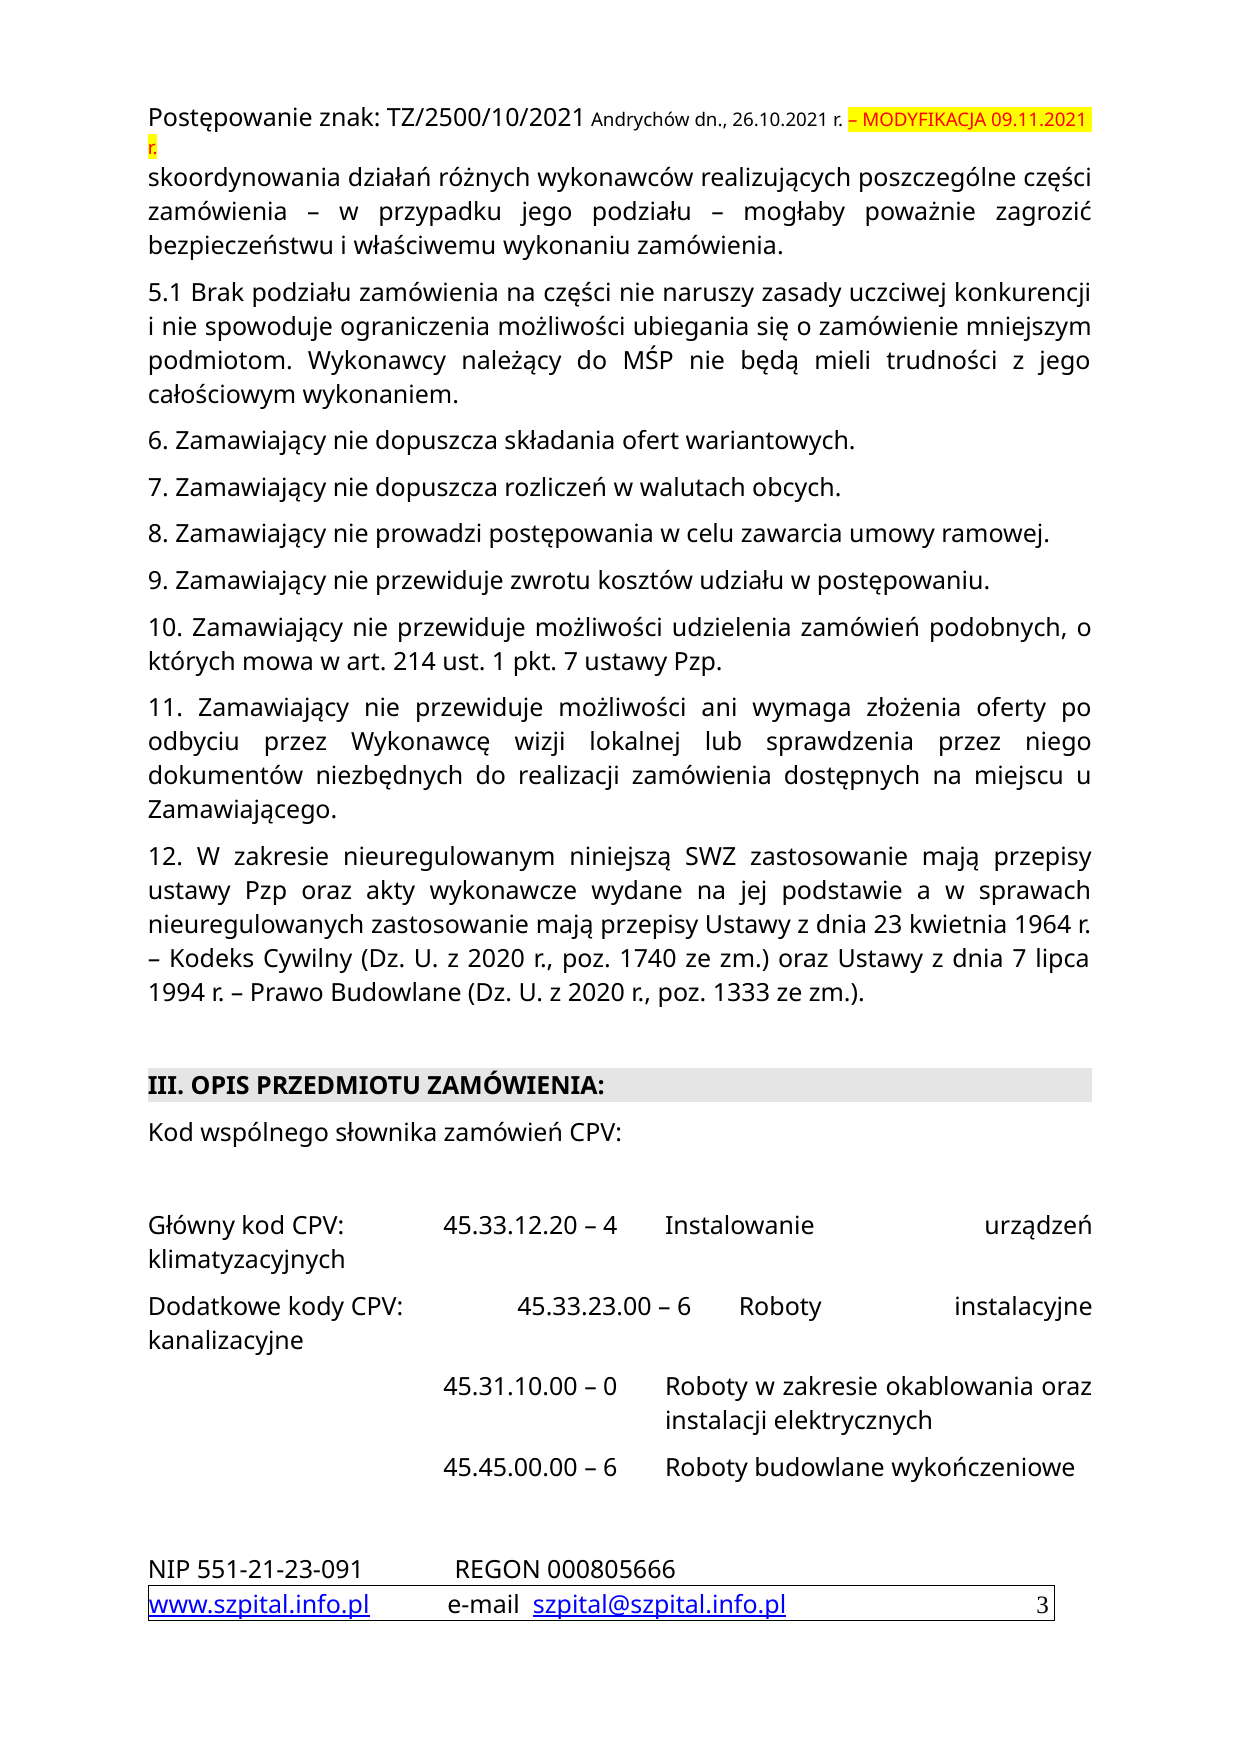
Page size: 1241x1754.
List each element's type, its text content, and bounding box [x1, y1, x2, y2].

text 45.31.10.00 – 0 Roboty w zakresie okablowania oraz instalacji elektrycznych [443, 1369, 1092, 1437]
text III. OPIS PRZEDMIOTU ZAMÓWIENIA: [148, 1068, 1092, 1102]
text 45.45.00.00 – 6 Roboty budowlane wykończeniowe [443, 1449, 1092, 1484]
text 12. W zakresie nieuregulowanym niniejszą SWZ zastosowanie mają przepisy ustawy Pzp oraz akty wykonawcze wydane na jej podstawie a w sprawach nieuregulowanych zastosowanie mają przepisy Ustawy z dnia 23 kwietnia 1964 r. – Kodeks Cywilny (Dz. U. z 2020 r., poz. 1740 ze zm.) oraz Ustawy z dnia 7 lipca 1994 r. – Prawo Budowlane (Dz. U. z 2020 r., poz. 1333 ze zm.). [148, 839, 1092, 1009]
text 11. Zamawiający nie przewiduje możliwości ani wymaga złożenia oferty po odbyciu przez Wykonawcę wizji lokalnej lub sprawdzenia przez niego dokumentów niezbędnych do realizacji zamówienia dostępnych na miejscu u Zamawiającego. [148, 690, 1092, 826]
text skoordynowania działań różnych wykonawców realizujących poszczególne części zamówienia – w przypadku jego podziału – mogłaby poważnie zagrozić bezpieczeństwu i właściwemu wykonaniu zamówienia. [148, 159, 1092, 262]
text 7. Zamawiający nie dopuszcza rozliczeń w walutach obcych. [148, 469, 1092, 504]
text 10. Zamawiający nie przewiduje możliwości udzielenia zamówień podobnych, o których mowa w art. 214 ust. 1 pkt. 7 ustawy Pzp. [148, 609, 1092, 677]
text Kod wspólnego słownika zamówień CPV: [148, 1114, 1092, 1149]
text 9. Zamawiający nie przewiduje zwrotu kosztów udziału w postępowaniu. [148, 563, 1092, 597]
text Dodatkowe kody CPV: 45.33.23.00 – 6 Roboty instalacyjne kanalizacyjne [148, 1288, 1092, 1356]
text Główny kod CPV: 45.33.12.20 – 4 Instalowanie urządzeń klimatyzacyjnych [148, 1208, 1092, 1276]
text 5.1 Brak podziału zamówienia na części nie naruszy zasady uczciwej konkurencji i nie spowoduje ograniczenia możliwości ubiegania się o zamówienie mniejszym podmiotom. Wykonawcy należący do MŚP nie będą mieli trudności z jego całościowym wykonaniem. [148, 274, 1092, 411]
text 6. Zamawiający nie dopuszcza składania ofert wariantowych. [148, 423, 1092, 457]
text 8. Zamawiający nie prowadzi postępowania w celu zawarcia umowy ramowej. [148, 516, 1092, 550]
